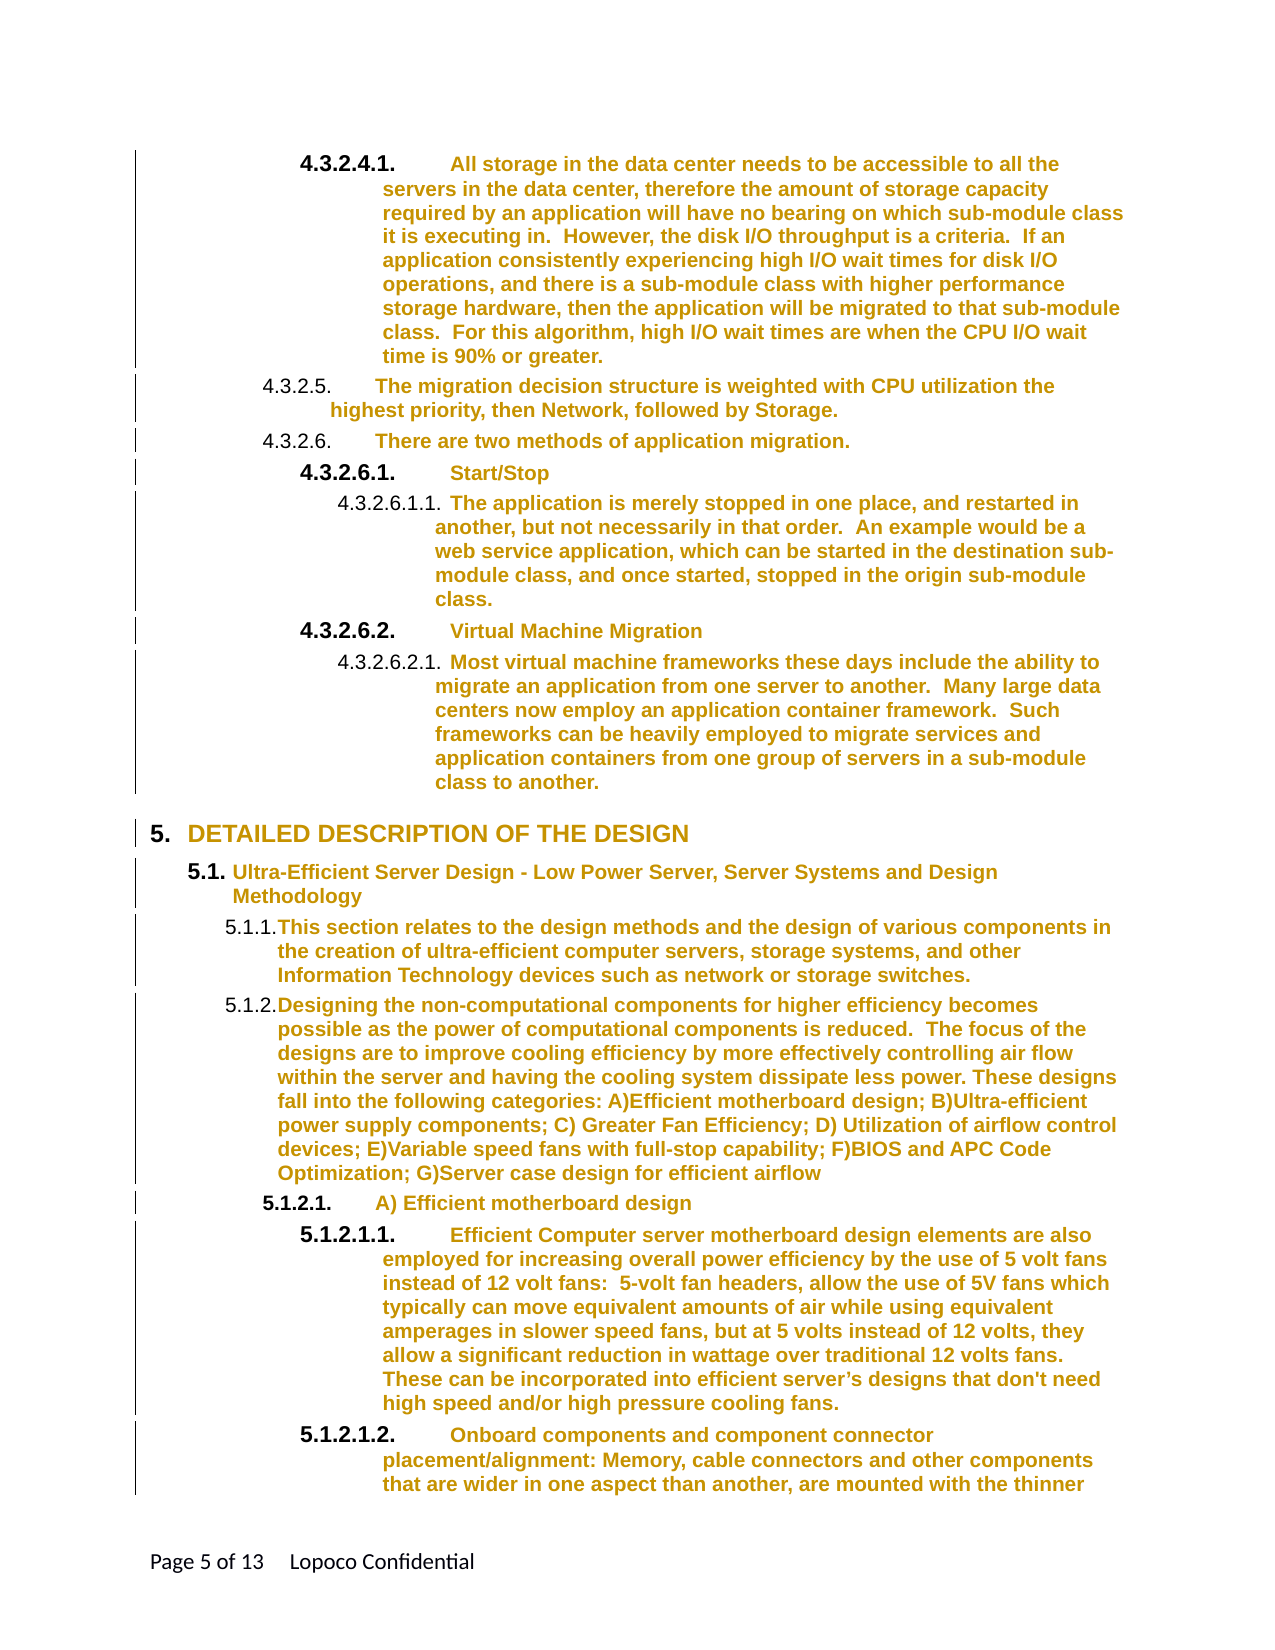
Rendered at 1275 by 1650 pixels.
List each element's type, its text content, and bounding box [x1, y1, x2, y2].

list The application is merely stopped in one place, and restarted in another, but not necessarily in that order. An example would be a web service application, which can be started in the destination sub-module class, and once started, stopped in the origin sub-module class. [337, 491, 1125, 611]
list Start/Stop [300, 459, 1125, 485]
list Designing the non-computational components for higher efficiency becomes possible as the power of computational components is reduced. The focus of the designs are to improve cooling efficiency by more effectively controlling air flow within the server and having the cooling system dissipate less power. These designs fall into the following categories: A)Efficient motherboard design; B)Ultra-efficient power supply components; C) Greater Fan Efficiency; D) Utilization of airflow control devices; E)Variable speed fans with full-stop capability; F)BIOS and APC Code Optimization; G)Server case design for efficient airflow [225, 993, 1125, 1184]
list The migration decision structure is weighted with CPU utilization the highest priority, then Network, followed by Storage. [262, 374, 1125, 422]
list Virtual Machine Migration [300, 617, 1125, 644]
list Ultra-Efficient Server Design - Low Power Server, Server Systems and Design Methodology [187, 858, 1125, 908]
list A) Efficient motherboard design [262, 1191, 1125, 1214]
list Most virtual machine frameworks these days include the ability to migrate an application from one server to another. Many large data centers now employ an application container framework. Such frameworks can be heavily employed to migrate services and application containers from one group of servers in a sub-module class to another. [337, 650, 1125, 794]
subtitle DETAILED DESCRIPTION OF THE DESIGN [150, 819, 1125, 847]
list All storage in the data center needs to be accessible to all the servers in the data center, therefore the amount of storage capacity required by an application will have no bearing on which sub-module class it is executing in. However, the disk I/O throughput is a criteria. If an application consistently experiencing high I/O wait times for disk I/O operations, and there is a sub-module class with higher performance storage hardware, then the application will be migrated to that sub-module class. For this algorithm, high I/O wait times are when the CPU I/O wait time is 90% or greater. [300, 150, 1125, 368]
list Onboard components and component connector placement/alignment: Memory, cable connectors and other components that are wider in one aspect than another, are mounted with the thinner [300, 1421, 1125, 1495]
list Efficient Computer server motherboard design elements are also employed for increasing overall power efficiency by the use of 5 volt fans instead of 12 volt fans: 5-volt fan headers, allow the use of 5V fans which typically can move equivalent amounts of air while using equivalent amperages in slower speed fans, but at 5 volts instead of 12 volts, they allow a significant reduction in wattage over traditional 12 volts fans. These can be incorporated into efficient server’s designs that don't need high speed and/or high pressure cooling fans. [300, 1221, 1125, 1415]
list This section relates to the design methods and the design of various components in the creation of ultra-efficient computer servers, storage systems, and other Information Technology devices such as network or storage switches. [225, 914, 1125, 986]
list There are two methods of application migration. [262, 428, 1125, 452]
